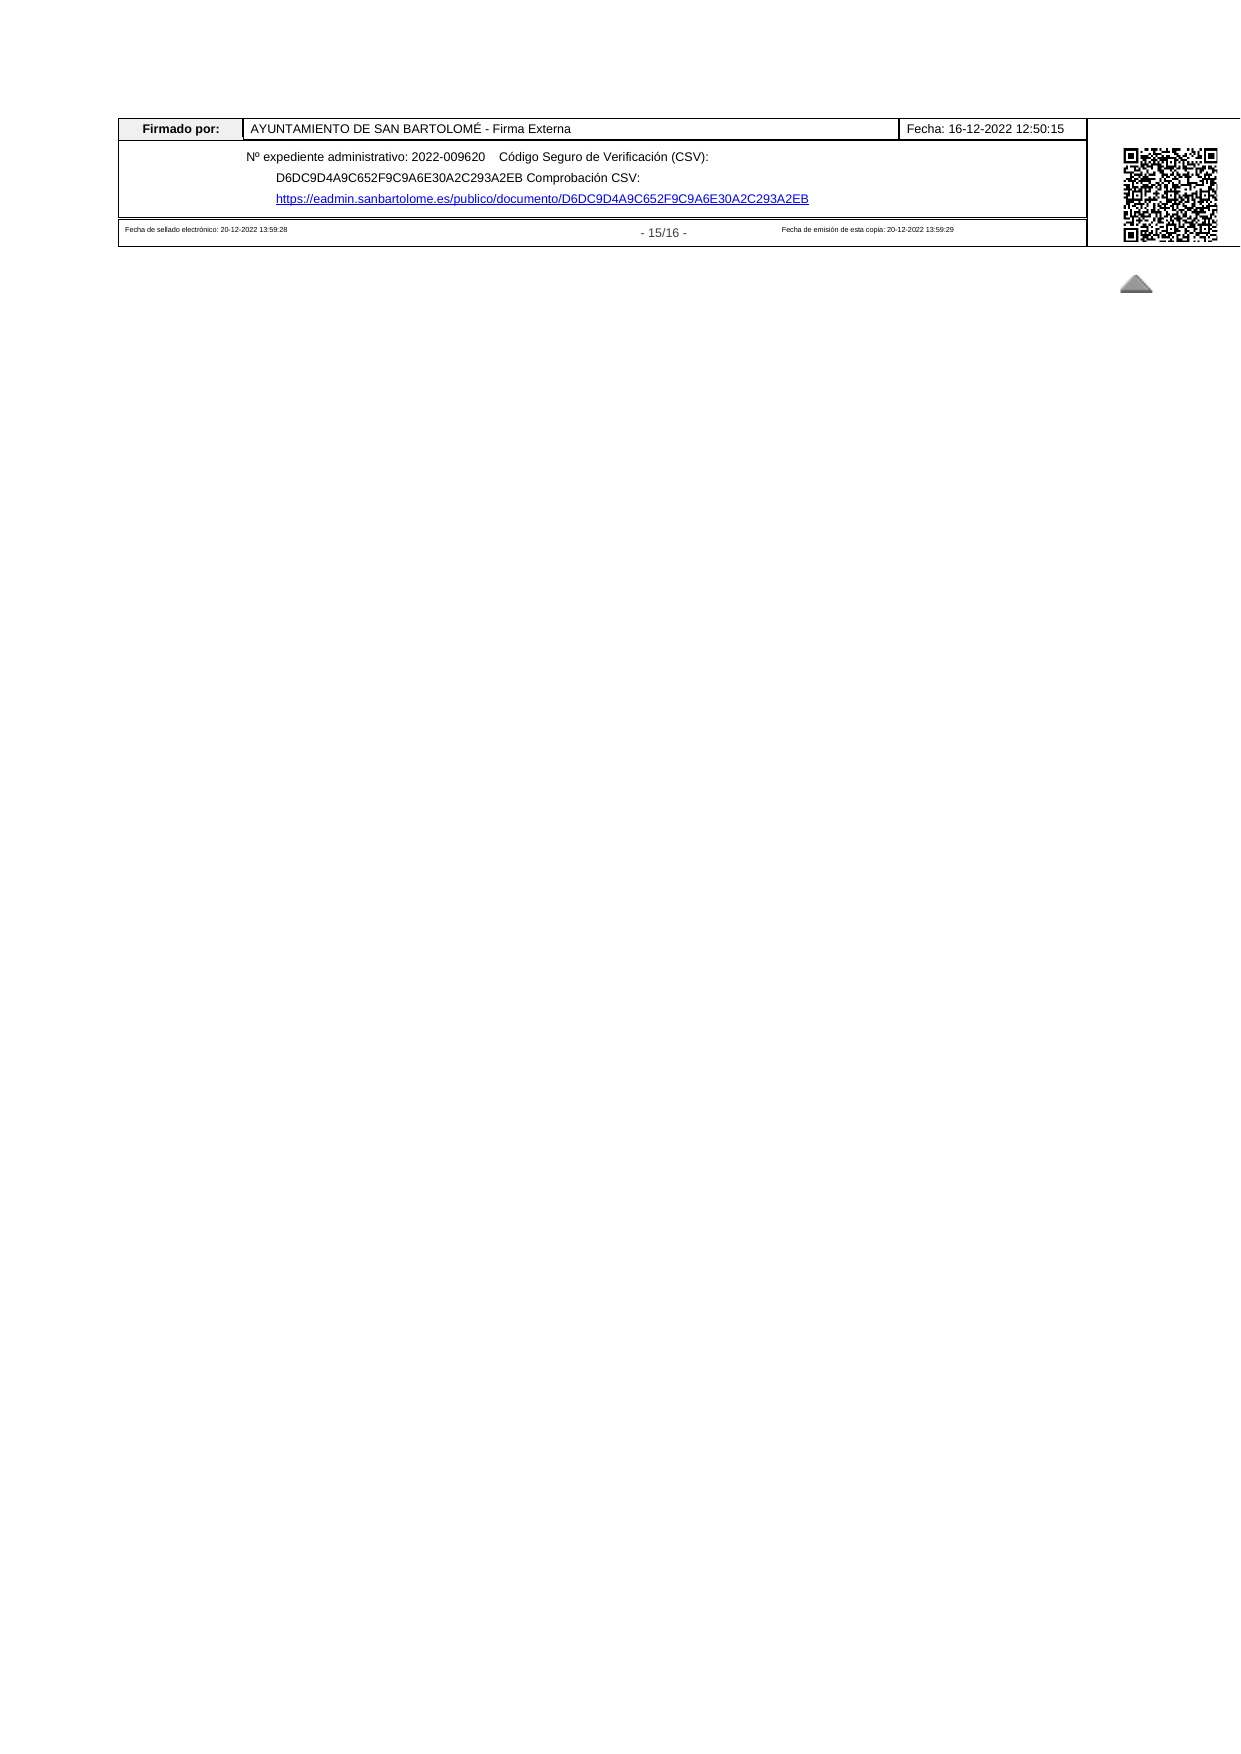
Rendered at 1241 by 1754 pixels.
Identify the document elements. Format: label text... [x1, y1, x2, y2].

table_header [1088, 119, 1240, 246]
table_cell Nº expediente administrativo: 2022-009620 Código Seguro de Verificación (CSV): D6DC9D4A9C652F9C9A6E30A2C293A2EB Comprobación CSV: https://eadmin.sanbartolome.es/publico/documento/D6DC9D4A9C652F9C9A6E30A2C293A2EB [119, 141, 1086, 217]
table_header Fecha: 16-12-2022 12:50:15 [900, 119, 1086, 139]
table_cell Fecha de sellado electrónico: 20-12-2022 13:59:28 - 15/16 - Fecha de emisión de esta copia: 20-12-2022 13:59:29 [119, 220, 1086, 246]
table_header Firmado por: [119, 119, 242, 137]
table_header AYUNTAMIENTO DE SAN BARTOLOMÉ - Firma Externa [244, 119, 898, 139]
